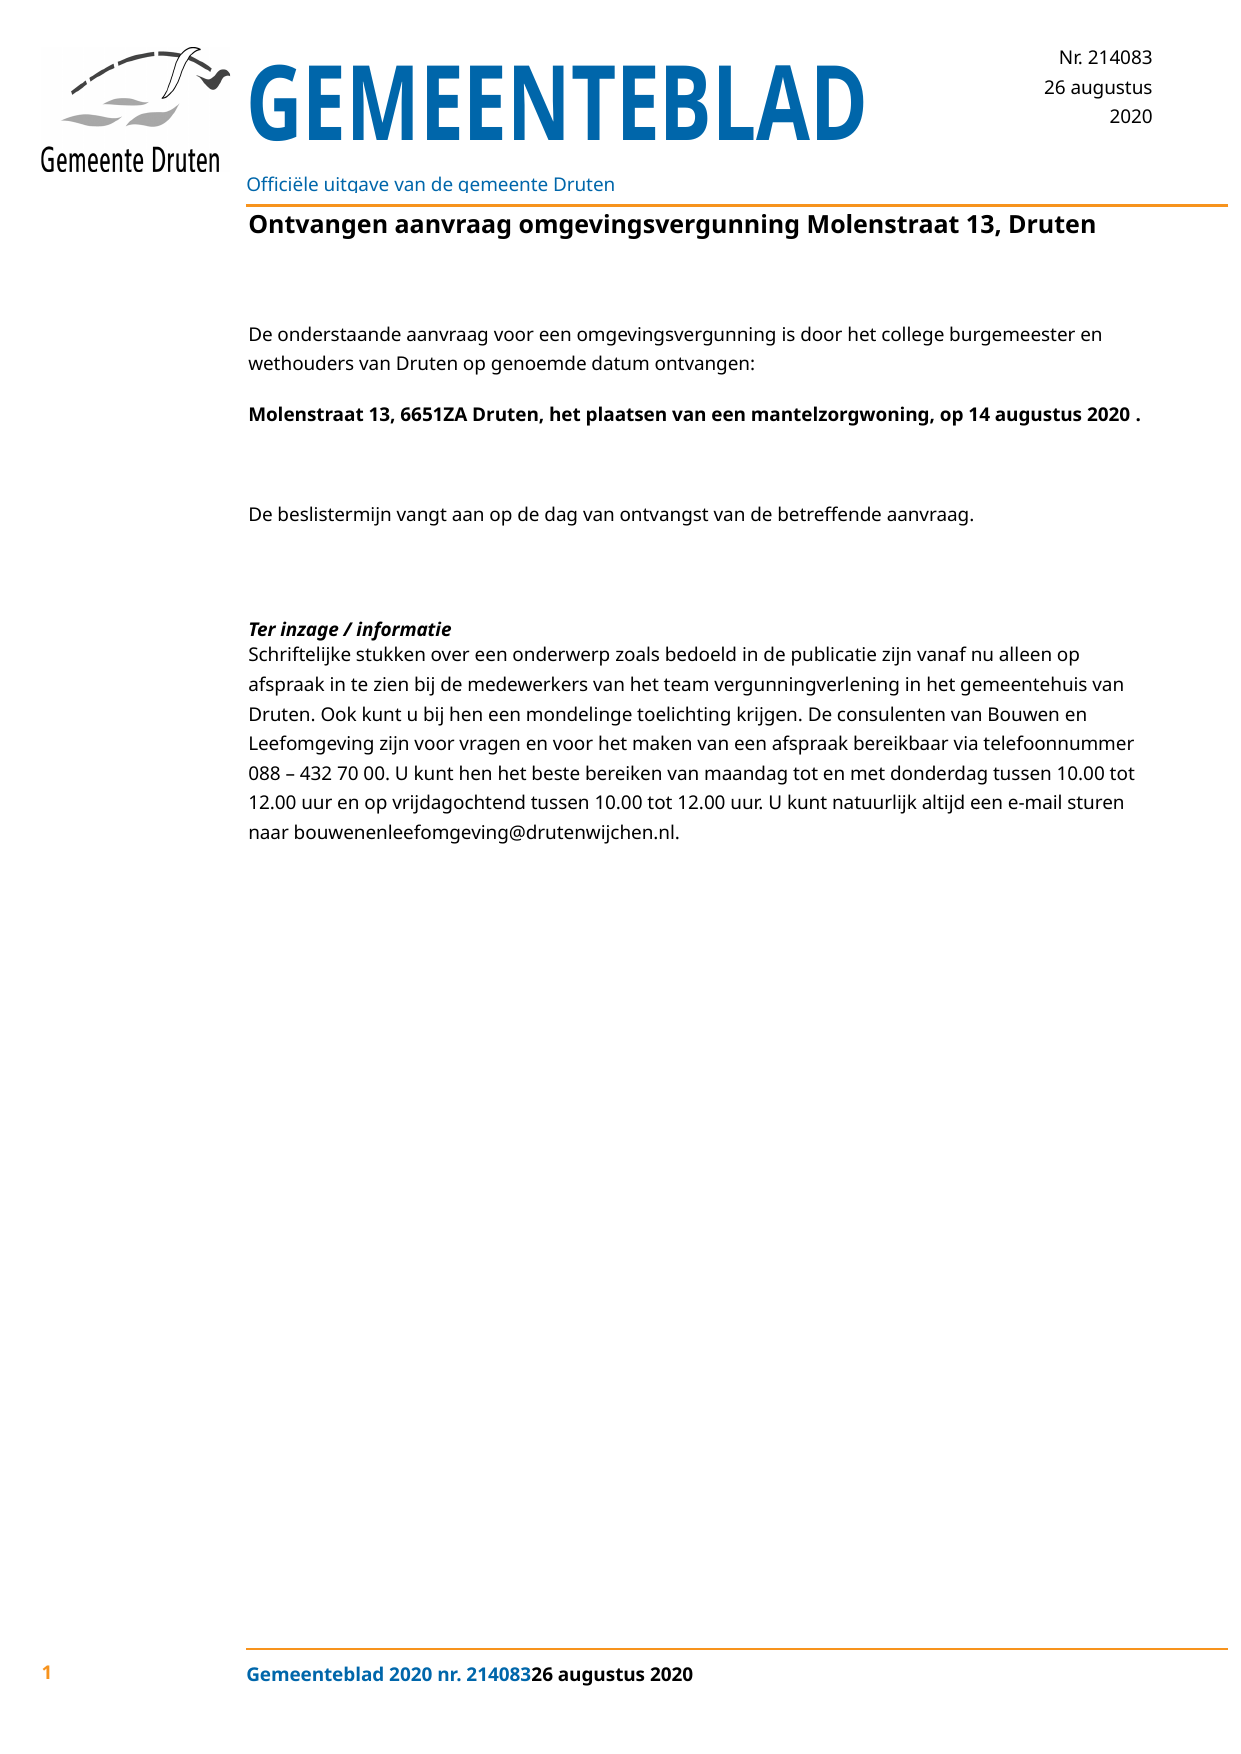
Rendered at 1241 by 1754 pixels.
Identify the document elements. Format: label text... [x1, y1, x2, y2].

text De onderstaande aanvraag voor een omgevingsvergunning is door het college burgemeester en wethouders van Druten op genoemde datum ontvangen: [248, 321, 1152, 376]
text Molenstraat 13, 6651ZA Druten, het plaatsen van een mantelzorgwoning, op 14 augustus 2020 . [248, 401, 1152, 426]
text De beslistermijn vangt aan op de dag van ontvangst van de betreffende aanvraag. [248, 502, 1152, 527]
text Schriftelijke stukken over een onderwerp zoals bedoeld in de publicatie zijn vanaf nu alleen op afspraak in te zien bij de medewerkers van het team vergunningverlening in het gemeentehuis van Druten. Ook kunt u bij hen een mondelinge toelichting krijgen. De consulenten van Bouwen en Leefomgeving zijn voor vragen en voor het maken van een afspraak bereikbaar via telefoonnummer 088 – 432 70 00. U kunt hen het beste bereiken van maandag tot en met donderdag tussen 10.00 tot 12.00 uur en op vrijdagochtend tussen 10.00 tot 12.00 uur. U kunt natuurlijk altijd een e-mail sturen naar bouwenenleefomgeving@drutenwijchen.nl. [248, 642, 1152, 845]
text Ter inzage / informatie [248, 616, 1152, 642]
picture [41, 47, 231, 172]
text Ontvangen aanvraag omgevingsvergunning Molenstraat 13, Druten [248, 207, 1152, 241]
